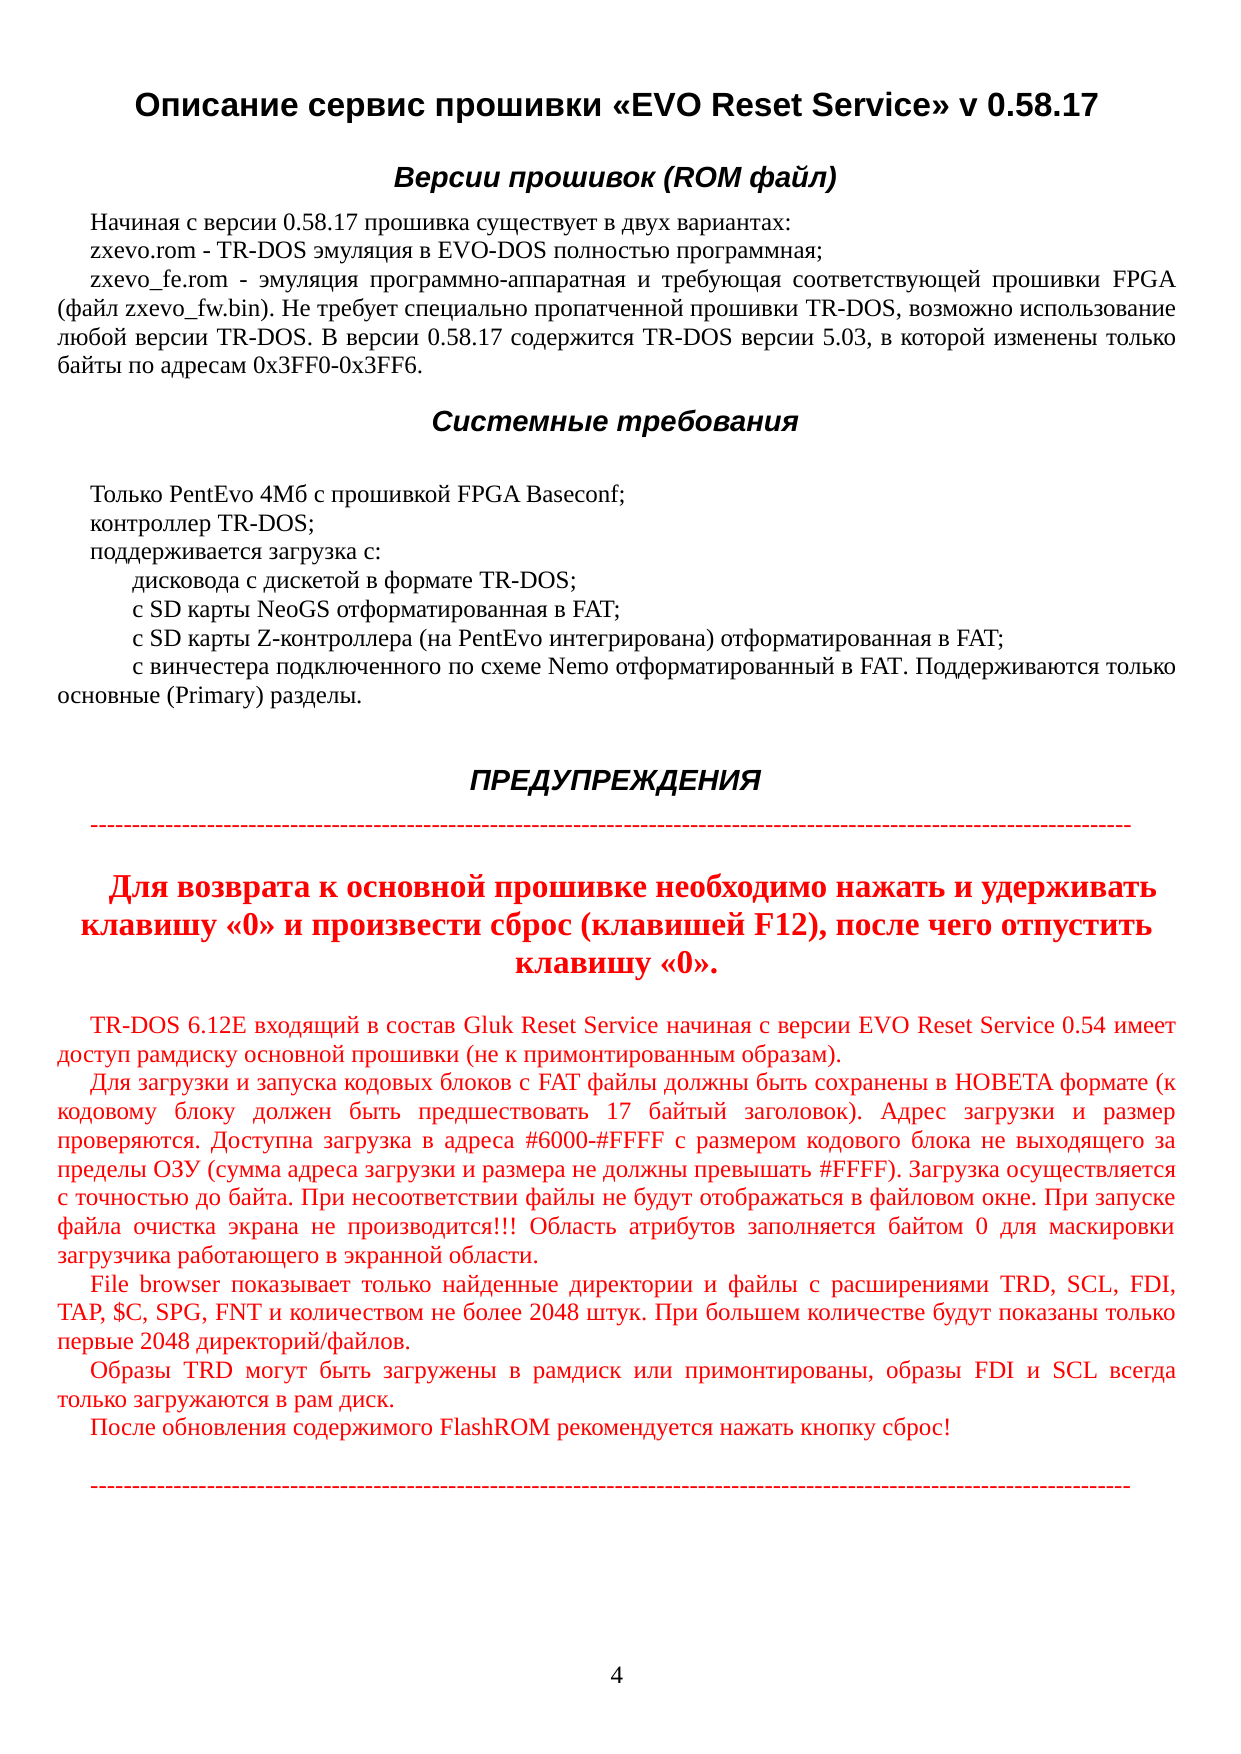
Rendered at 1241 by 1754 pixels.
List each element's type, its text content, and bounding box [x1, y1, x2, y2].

subtitle ПРЕДУПРЕЖДЕНИЯ [57, 763, 1176, 796]
text Начиная с версии 0.58.17 прошивка существует в двух вариантах: [57, 207, 1176, 235]
text ----------------------------------------------------------------------------------------------------------------------------- [57, 1470, 1176, 1499]
text Только PentEvo 4Мб с прошивкой FPGA Baseconf; [57, 479, 1176, 508]
text zxevo_fe.rom - эмуляция программно-аппаратная и требующая соответствующей прошивки FPGA (файл zxevo_fw.bin). Не требует специально пропатченной прошивки TR-DOS, возможно использование любой версии TR-DOS. В версии 0.58.17 содержится TR-DOS версии 5.03, в которой изменены только байты по адресам 0x3FF0-0x3FF6. [57, 264, 1176, 379]
text File browser показывает только найденные директории и файлы c расширениями TRD, SCL, FDI, TAP, $C, SPG, FNT и количеством не более 2048 штук. При большем количестве будут показаны только первые 2048 директорий/файлов. [57, 1269, 1176, 1355]
text Для возврата к основной прошивке необходимо нажать и удерживать клавишу «0» и произвести сброс (клавишей F12), после чего отпустить клавишу «0». [57, 866, 1176, 981]
subtitle Системные требования [57, 404, 1176, 438]
text контроллер TR-DOS; [57, 508, 1176, 536]
text TR-DOS 6.12E входящий в состав Gluk Reset Service начиная с версии EVO Reset Service 0.54 имеет доступ рамдиску основной прошивки (не к примонтированным образам). [57, 1010, 1176, 1067]
text поддерживается загрузка с: [57, 536, 1176, 565]
text ----------------------------------------------------------------------------------------------------------------------------- [57, 809, 1176, 837]
subtitle Версии прошивок (ROM файл) [57, 161, 1176, 194]
text Образы TRD могут быть загружены в рамдиск или примонтированы, образы FDI и SCL всегда только загружаются в рам диск. [57, 1355, 1176, 1412]
text дисковода с дискетой в формате TR-DOS; [57, 565, 1176, 594]
text Для загрузки и запуска кодовых блоков с FAT файлы должны быть сохранены в HOBETA формате (к кодовому блоку должен быть предшествовать 17 байтый заголовок). Адрес загрузки и размер проверяются. Доступна загрузка в адреса #6000-#FFFF с размером кодового блока не выходящего за пределы ОЗУ (сумма адреса загрузки и размера не должны превышать #FFFF). Загрузка осуществляется с точностью до байта. При несоответствии файлы не будут отображаться в файловом окне. При запуске файла очистка экрана не производится!!! Область атрибутов заполняется байтом 0 для маскировки загрузчика работающего в экранной области. [57, 1067, 1176, 1269]
text zxevo.rom - TR-DOS эмуляция в EVO-DOS полностью программная; [57, 235, 1176, 264]
text с SD карты Z-контроллера (на PentEvo интегрирована) отформатированная в FAT; [57, 623, 1176, 651]
text c SD карты NeoGS отформатированная в FAT; [57, 594, 1176, 623]
text После обновления содержимого FlashROM рекомендуется нажать кнопку сброс! [57, 1412, 1176, 1441]
text с винчестера подключенного по схеме Nemo отформатированный в FAT. Поддерживаются только основные (Primary) разделы. [57, 651, 1176, 709]
subtitle Описание сервис прошивки «EVO Reset Service» v 0.58.17 [57, 84, 1176, 123]
